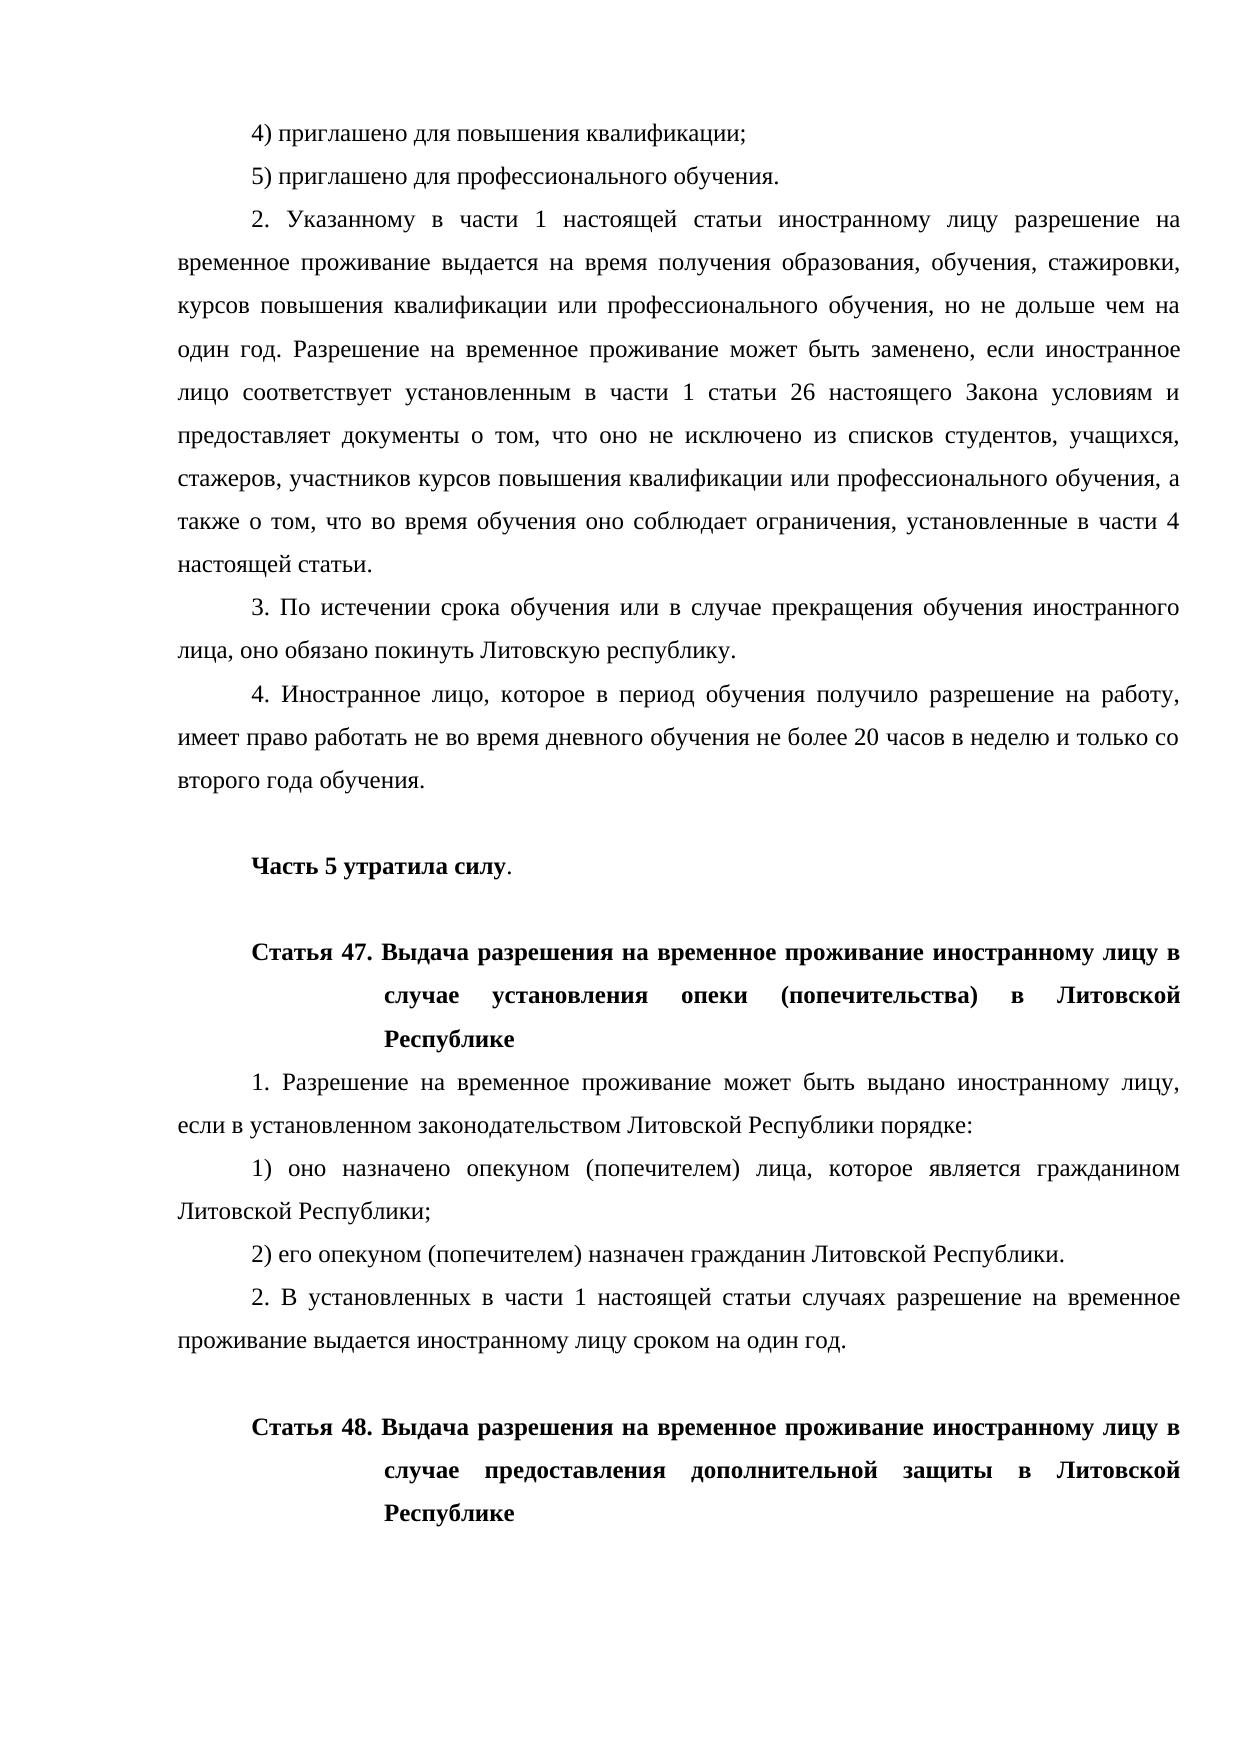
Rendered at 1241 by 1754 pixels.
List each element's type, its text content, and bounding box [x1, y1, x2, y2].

text Статья 47. Выдача разрешения на временное проживание иностранному лицу в случае установления опеки (попечительства) в Литовской Республике [251, 937, 1181, 1052]
text 1. Разрешение на временное проживание может быть выдано иностранному лицу, если в установленном законодательством Литовской Республики порядке: [177, 1067, 1181, 1139]
text 1) оно назначено опекуном (попечителем) лица, которое является гражданином Литовской Республики; [177, 1153, 1181, 1225]
text 3. По истечении срока обучения или в случае прекращения обучения иностранного лица, оно обязано покинуть Литовскую республику. [177, 592, 1181, 664]
text Часть 5 утратила силу. [177, 851, 1181, 880]
text 4) приглашено для повышения квалификации; [177, 118, 1181, 147]
text 2. Указанному в части 1 настоящей статьи иностранному лицу разрешение на временное проживание выдается на время получения образования, обучения, стажировки, курсов повышения квалификации или профессионального обучения, но не дольше чем на один год. Разрешение на временное проживание может быть заменено, если иностранное лицо соответствует установленным в части 1 статьи 26 настоящего Закона условиям и предоставляет документы о том, что оно не исключено из списков студентов, учащихся, стажеров, участников курсов повышения квалификации или профессионального обучения, а также о том, что во время обучения оно соблюдает ограничения, установленные в части 4 настоящей статьи. [177, 204, 1181, 578]
text 2) его опекуном (попечителем) назначен гражданин Литовской Республики. [177, 1239, 1181, 1268]
text 2. В установленных в части 1 настоящей статьи случаях разрешение на временное проживание выдается иностранному лицу сроком на один год. [177, 1282, 1181, 1354]
text 5) приглашено для профессионального обучения. [177, 161, 1181, 190]
text 4. Иностранное лицо, которое в период обучения получило разрешение на работу, имеет право работать не во время дневного обучения не более 20 часов в неделю и только со второго года обучения. [177, 679, 1181, 794]
text Статья 48. Выдача разрешения на временное проживание иностранному лицу в случае предоставления дополнительной защиты в Литовской Республике [251, 1412, 1181, 1527]
